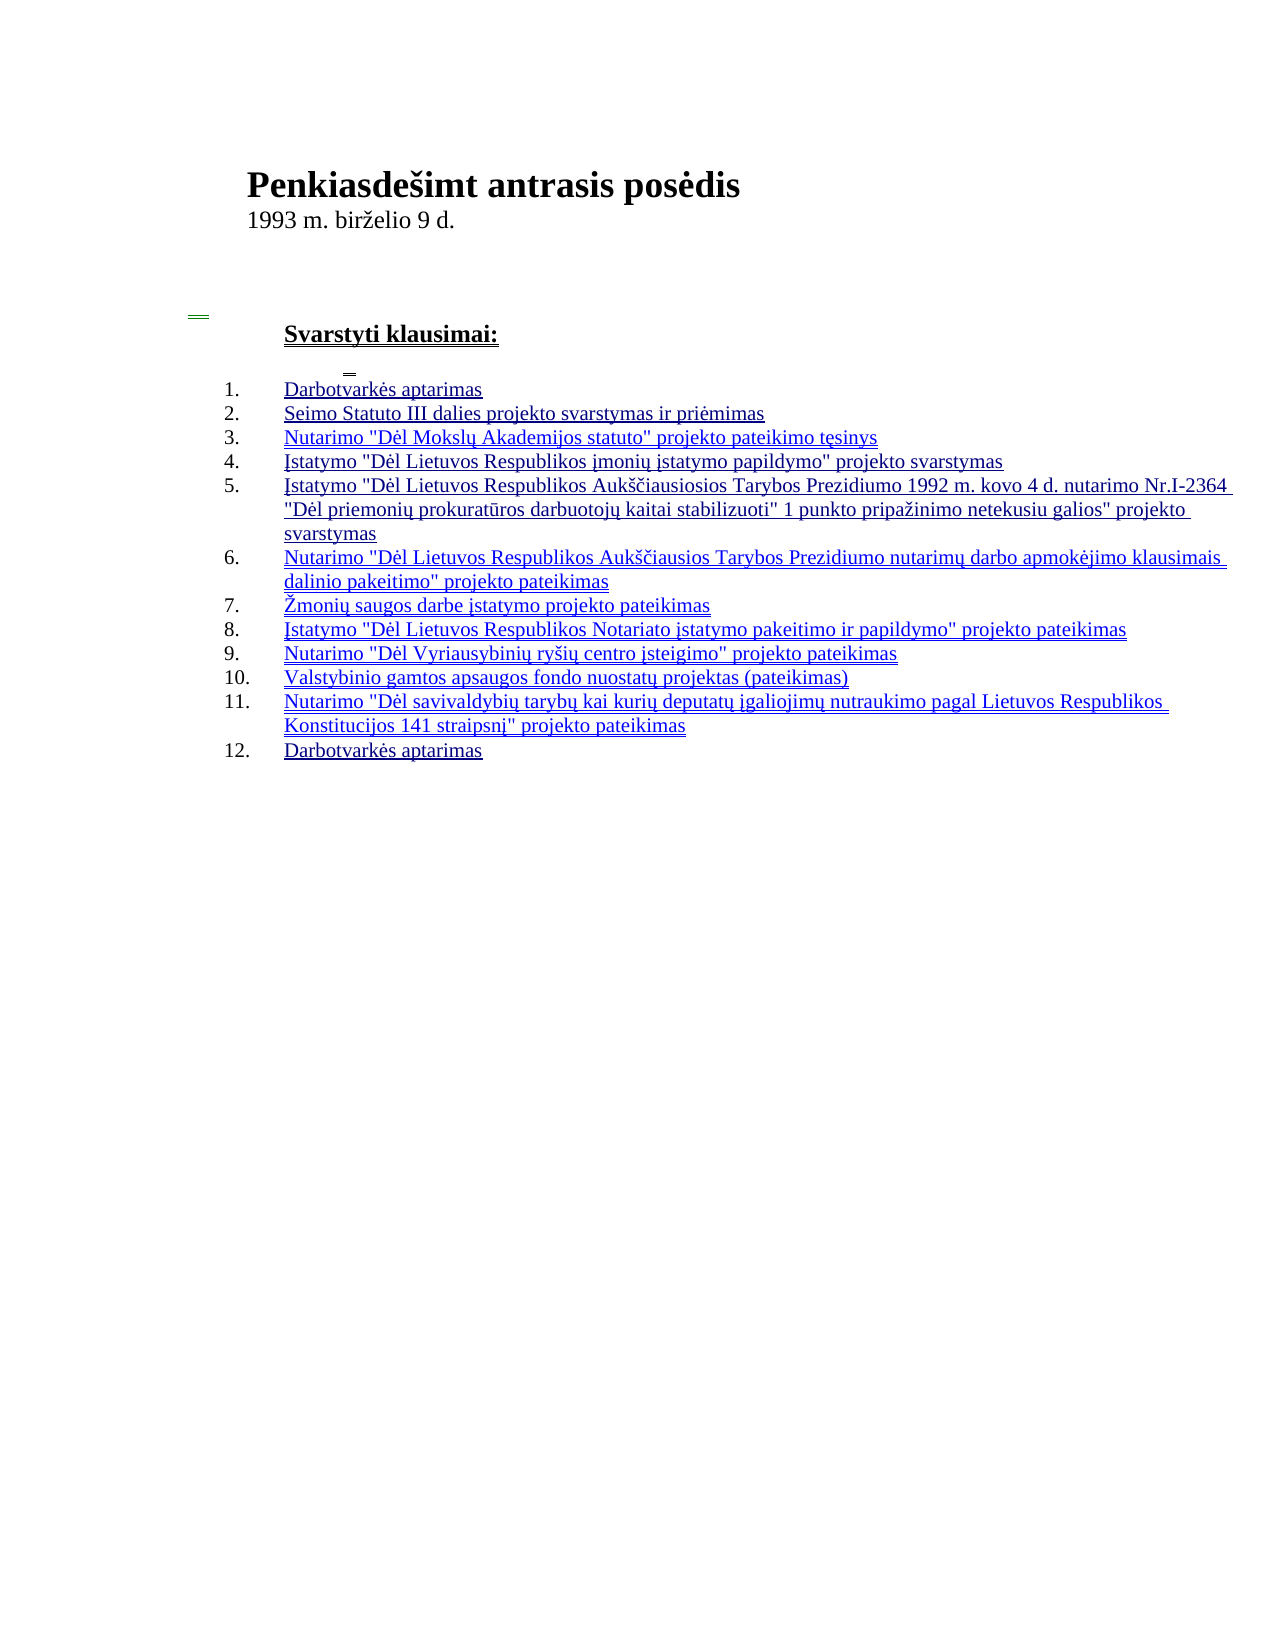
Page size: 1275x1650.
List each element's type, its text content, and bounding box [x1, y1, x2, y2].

table_cell Valstybinio gamtos apsaugos fondo nuostatų projektas (pateikimas)2s52pogamta [273, 665, 1262, 689]
table_cell [188, 593, 273, 617]
table_cell [188, 449, 273, 473]
table_header Svarstyti klausimai: [273, 319, 1262, 377]
table_cell [188, 425, 273, 449]
table_cell [188, 641, 273, 665]
table_cell [188, 473, 273, 545]
table_cell [188, 377, 273, 401]
table_header [188, 319, 273, 377]
table_cell Darbotvarkės aptarimas [273, 738, 1262, 762]
table_cell [188, 617, 273, 641]
table_cell Įstatymo "Dėl Lietuvos Respublikos Aukščiausiosios Tarybos Prezidiumo 1992 m. kovo 4 d. nutarimo Nr.I-2364 "Dėl priemonių prokuratūros darbuotojų kaitai stabilizuoti" 1 punkto pripažinimo netekusiu galios" projekto svarstymas [273, 473, 1262, 545]
table_cell Darbotvarkės aptarimas [273, 377, 1262, 401]
text Penkiasdešimt antrasis posėdis 1993 m. birželio 9 d. [247, 162, 1087, 234]
table_cell Seimo Statuto III dalies projekto svarstymas ir priėmimas [273, 401, 1262, 425]
table_cell [188, 545, 273, 593]
table_cell Žmonių saugos darbe įstatymo projekto pateikimas2s52posaug [273, 593, 1262, 617]
table_cell [188, 689, 273, 737]
table_cell Nutarimo "Dėl Vyriausybinių ryšių centro įsteigimo" projekto pateikimas2s52porys [273, 641, 1262, 665]
table_cell [188, 738, 273, 762]
table_cell Nutarimo "Dėl savivaldybių tarybų kai kurių deputatų įgaliojimų nutraukimo pagal Lietuvos Respublikos Konstitucijos 141 straipsnį" projekto pateikimas2s52posaviv [273, 689, 1262, 737]
table_cell Įstatymo "Dėl Lietuvos Respublikos Notariato įstatymo pakeitimo ir papildymo" projekto pateikimas2s52ponot [273, 617, 1262, 641]
table_cell Nutarimo "Dėl Lietuvos Respublikos Aukščiausios Tarybos Prezidiumo nutarimų darbo apmokėjimo klausimais dalinio pakeitimo" projekto pateikimas2s52poapm [273, 545, 1262, 593]
table_cell [188, 665, 273, 689]
table_cell Nutarimo "Dėl Mokslų Akademijos statuto" projekto pateikimo tęsinys2s52pomoksakad [273, 425, 1262, 449]
table_cell [188, 401, 273, 425]
table_cell Įstatymo "Dėl Lietuvos Respublikos įmonių įstatymo papildymo" projekto svarstymas [273, 449, 1262, 473]
